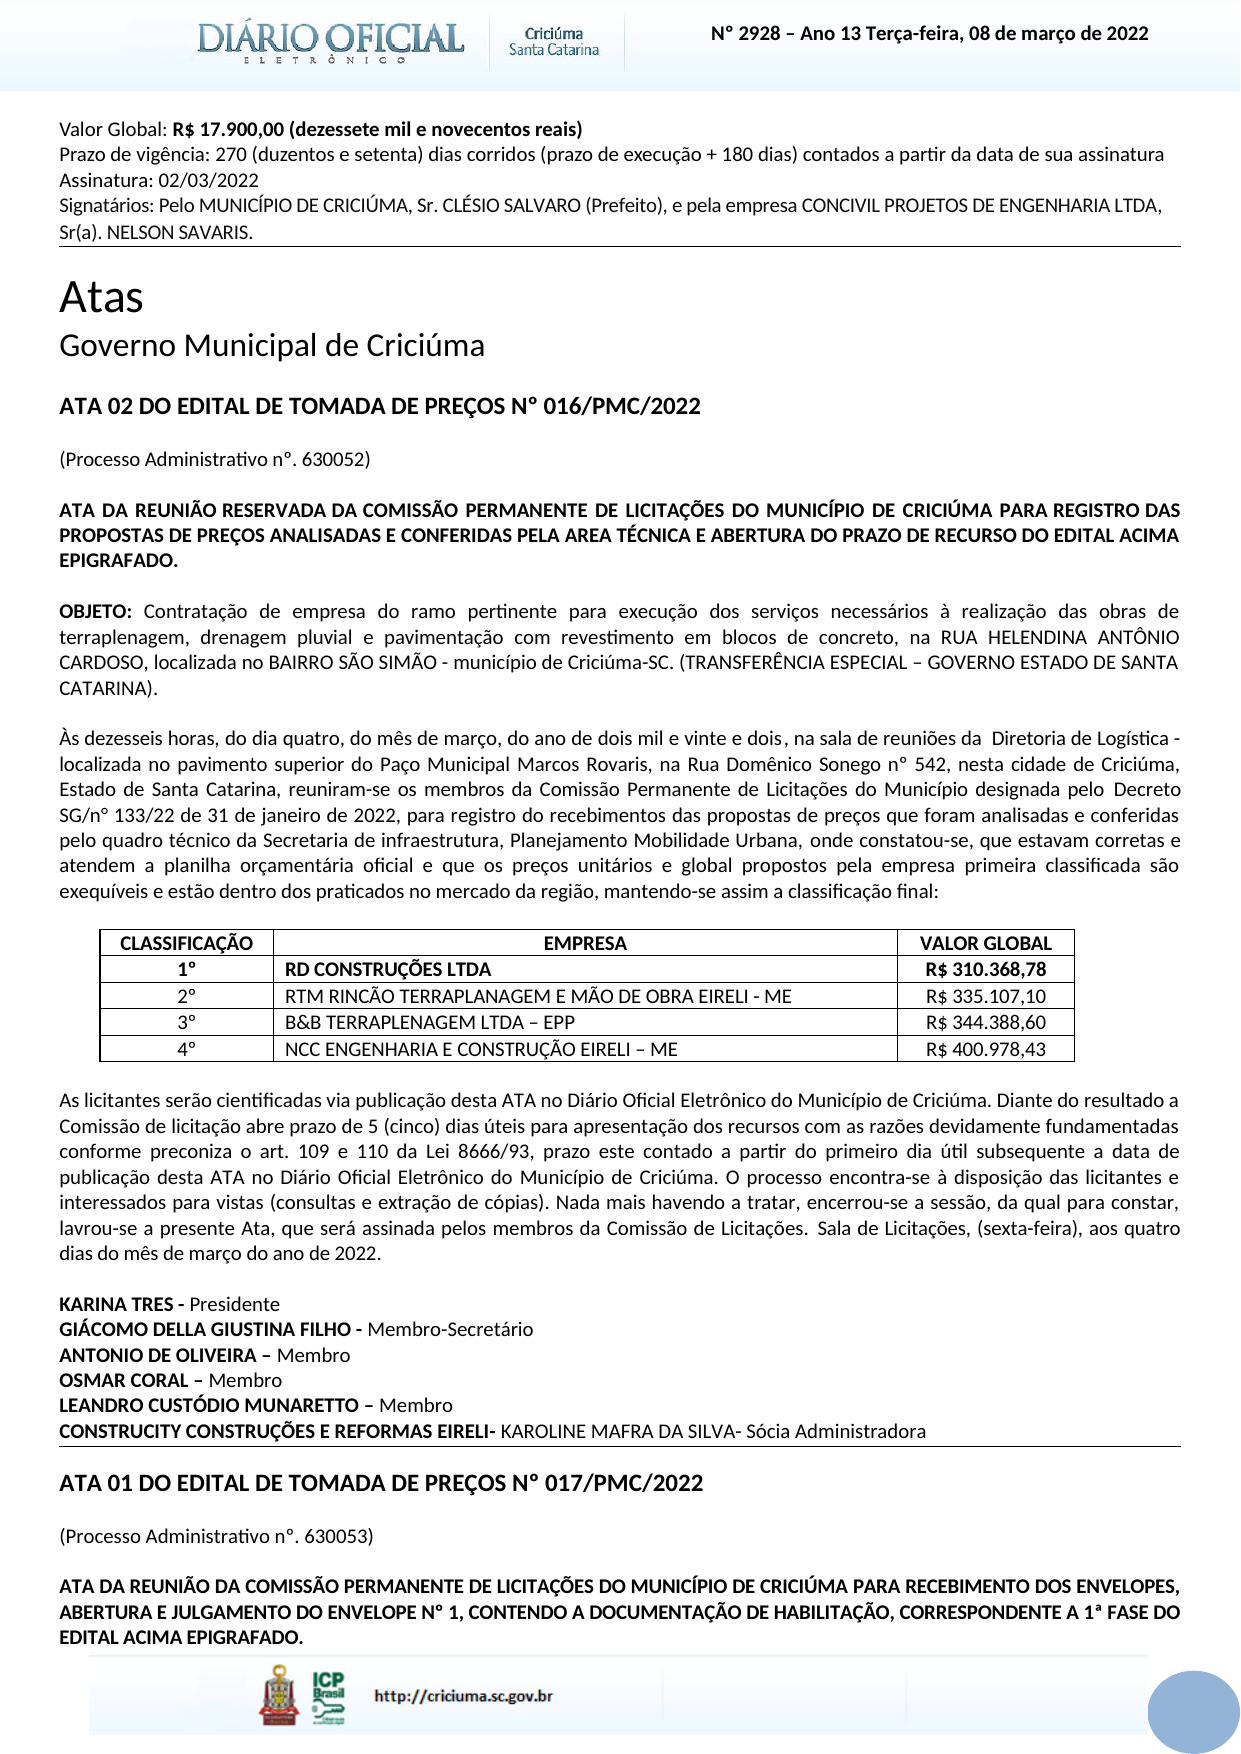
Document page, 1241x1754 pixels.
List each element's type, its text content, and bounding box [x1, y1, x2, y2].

table_cell R$ 344.388,60 [898, 1009, 1074, 1035]
text ANTONIO DE OLIVEIRA – Membro [59, 1342, 1181, 1367]
text As licitantes serão cientificadas via publicação desta ATA no Diário Oficial Eletrônico do Município de Criciúma. Diante do resultado a Comissão de licitação abre prazo de 5 (cinco) dias úteis para apresentação dos recursos com as razões devidamente fundamentadas conforme preconiza o art. 109 e 110 da Lei 8666/93, prazo este contado a partir do primeiro dia útil subsequente a data de publicação desta ATA no Diário Oficial Eletrônico do Município de Criciúma. O processo encontra-se à disposição das licitantes e interessados para vistas (consultas e extração de cópias). Nada mais havendo a tratar, encerrou-se a sessão, da qual para constar, lavrou-se a presente Ata, que será assinada pelos membros da Comissão de Licitações. Sala de Licitações, (sexta-feira), aos quatro dias do mês de março do ano de 2022. [59, 1088, 1181, 1266]
table_cell R$ 310.368,78 [898, 956, 1074, 982]
text Signatários: Pelo MUNICÍPIO DE CRICIÚMA, Sr. CLÉSIO SALVARO (Prefeito), e pela empresa CONCIVIL PROJETOS DE ENGENHARIA LTDA, Sr(a). NELSON SAVARIS. [59, 192, 1181, 246]
table_header EMPRESA [274, 930, 897, 955]
text Atas [59, 265, 1181, 324]
text OSMAR CORAL – Membro [59, 1367, 1181, 1393]
table_header VALOR GLOBAL [898, 930, 1074, 955]
text KARINA TRES - Presidente [59, 1291, 1181, 1316]
table_cell 1º [101, 956, 273, 982]
text Valor Global: R$ 17.900,00 (dezessete mil e novecentos reais) [59, 116, 1181, 141]
table_cell RTM RINCÃO TERRAPLANAGEM E MÃO DE OBRA EIRELI - ME [274, 983, 897, 1008]
text ATA DA REUNIÃO DA COMISSÃO PERMANENTE DE LICITAÇÕES DO MUNICÍPIO DE CRICIÚMA PARA RECEBIMENTO DOS ENVELOPES, ABERTURA E JULGAMENTO DO ENVELOPE Nº 1, CONTENDO A DOCUMENTAÇÃO DE HABILITAÇÃO, CORRESPONDENTE A 1ª FASE DO EDITAL ACIMA EPIGRAFADO. [59, 1574, 1181, 1650]
text ATA 02 DO EDITAL DE TOMADA DE PREÇOS Nº 016/PMC/2022 [59, 390, 1183, 421]
text ATA 01 DO EDITAL DE TOMADA DE PREÇOS Nº 017/PMC/2022 [59, 1467, 1181, 1497]
table_cell 4º [101, 1036, 273, 1061]
text (Processo Administrativo nº. 630053) [59, 1523, 1181, 1548]
table_cell 3º [101, 1009, 273, 1035]
text Assinatura: 02/03/2022 [59, 167, 1181, 192]
table_cell 2º [101, 983, 273, 1008]
text OBJETO: Contratação de empresa do ramo pertinente para execução dos serviços necessários à realização das obras de terraplenagem, drenagem pluvial e pavimentação com revestimento em blocos de concreto, na RUA HELENDINA ANTÔNIO CARDOSO, localizada no BAIRRO SÃO SIMÃO - município de Criciúma-SC. (TRANSFERÊNCIA ESPECIAL – GOVERNO ESTADO DE SANTA CATARINA). [59, 598, 1181, 700]
table_cell B&B TERRAPLENAGEM LTDA – EPP [274, 1009, 897, 1035]
table_cell R$ 400.978,43 [898, 1036, 1074, 1061]
table_cell RD CONSTRUÇÕES LTDA [274, 956, 897, 982]
text Governo Municipal de Criciúma [59, 324, 1181, 365]
text ATA DA REUNIÃO RESERVADA DA COMISSÃO PERMANENTE DE LICITAÇÕES DO MUNICÍPIO DE CRICIÚMA PARA REGISTRO DAS PROPOSTAS DE PREÇOS ANALISADAS E CONFERIDAS PELA AREA TÉCNICA E ABERTURA DO PRAZO DE RECURSO DO EDITAL ACIMA EPIGRAFADO. [59, 497, 1181, 573]
text Às dezesseis horas, do dia quatro, do mês de março, do ano de dois mil e vinte e dois, na sala de reuniões da Diretoria de Logística - localizada no pavimento superior do Paço Municipal Marcos Rovaris, na Rua Domênico Sonego nº 542, nesta cidade de Criciúma, Estado de Santa Catarina, reuniram-se os membros da Comissão Permanente de Licitações do Município designada pelo Decreto SG/n° 133/22 de 31 de janeiro de 2022, para registro do recebimentos das propostas de preços que foram analisadas e conferidas pelo quadro técnico da Secretaria de infraestrutura, Planejamento Mobilidade Urbana, onde constatou-se, que estavam corretas e atendem a planilha orçamentária oficial e que os preços unitários e global propostos pela empresa primeira classificada são exequíveis e estão dentro dos praticados no mercado da região, mantendo-se assim a classificação final: [59, 726, 1181, 903]
table_cell R$ 335.107,10 [898, 983, 1074, 1008]
text GIÁCOMO DELLA GIUSTINA FILHO - Membro-Secretário [59, 1316, 1181, 1342]
table_header CLASSIFICAÇÃO [101, 930, 273, 955]
text Prazo de vigência: 270 (duzentos e setenta) dias corridos (prazo de execução + 180 dias) contados a partir da data de sua assinatura [59, 141, 1181, 167]
text CONSTRUCITY CONSTRUÇÕES E REFORMAS EIRELI- KAROLINE MAFRA DA SILVA- Sócia Administradora [59, 1418, 1181, 1446]
text LEANDRO CUSTÓDIO MUNARETTO – Membro [59, 1393, 1181, 1418]
text (Processo Administrativo nº. 630052) [59, 446, 1183, 471]
table_cell NCC ENGENHARIA E CONSTRUÇÃO EIRELI – ME [274, 1036, 897, 1061]
